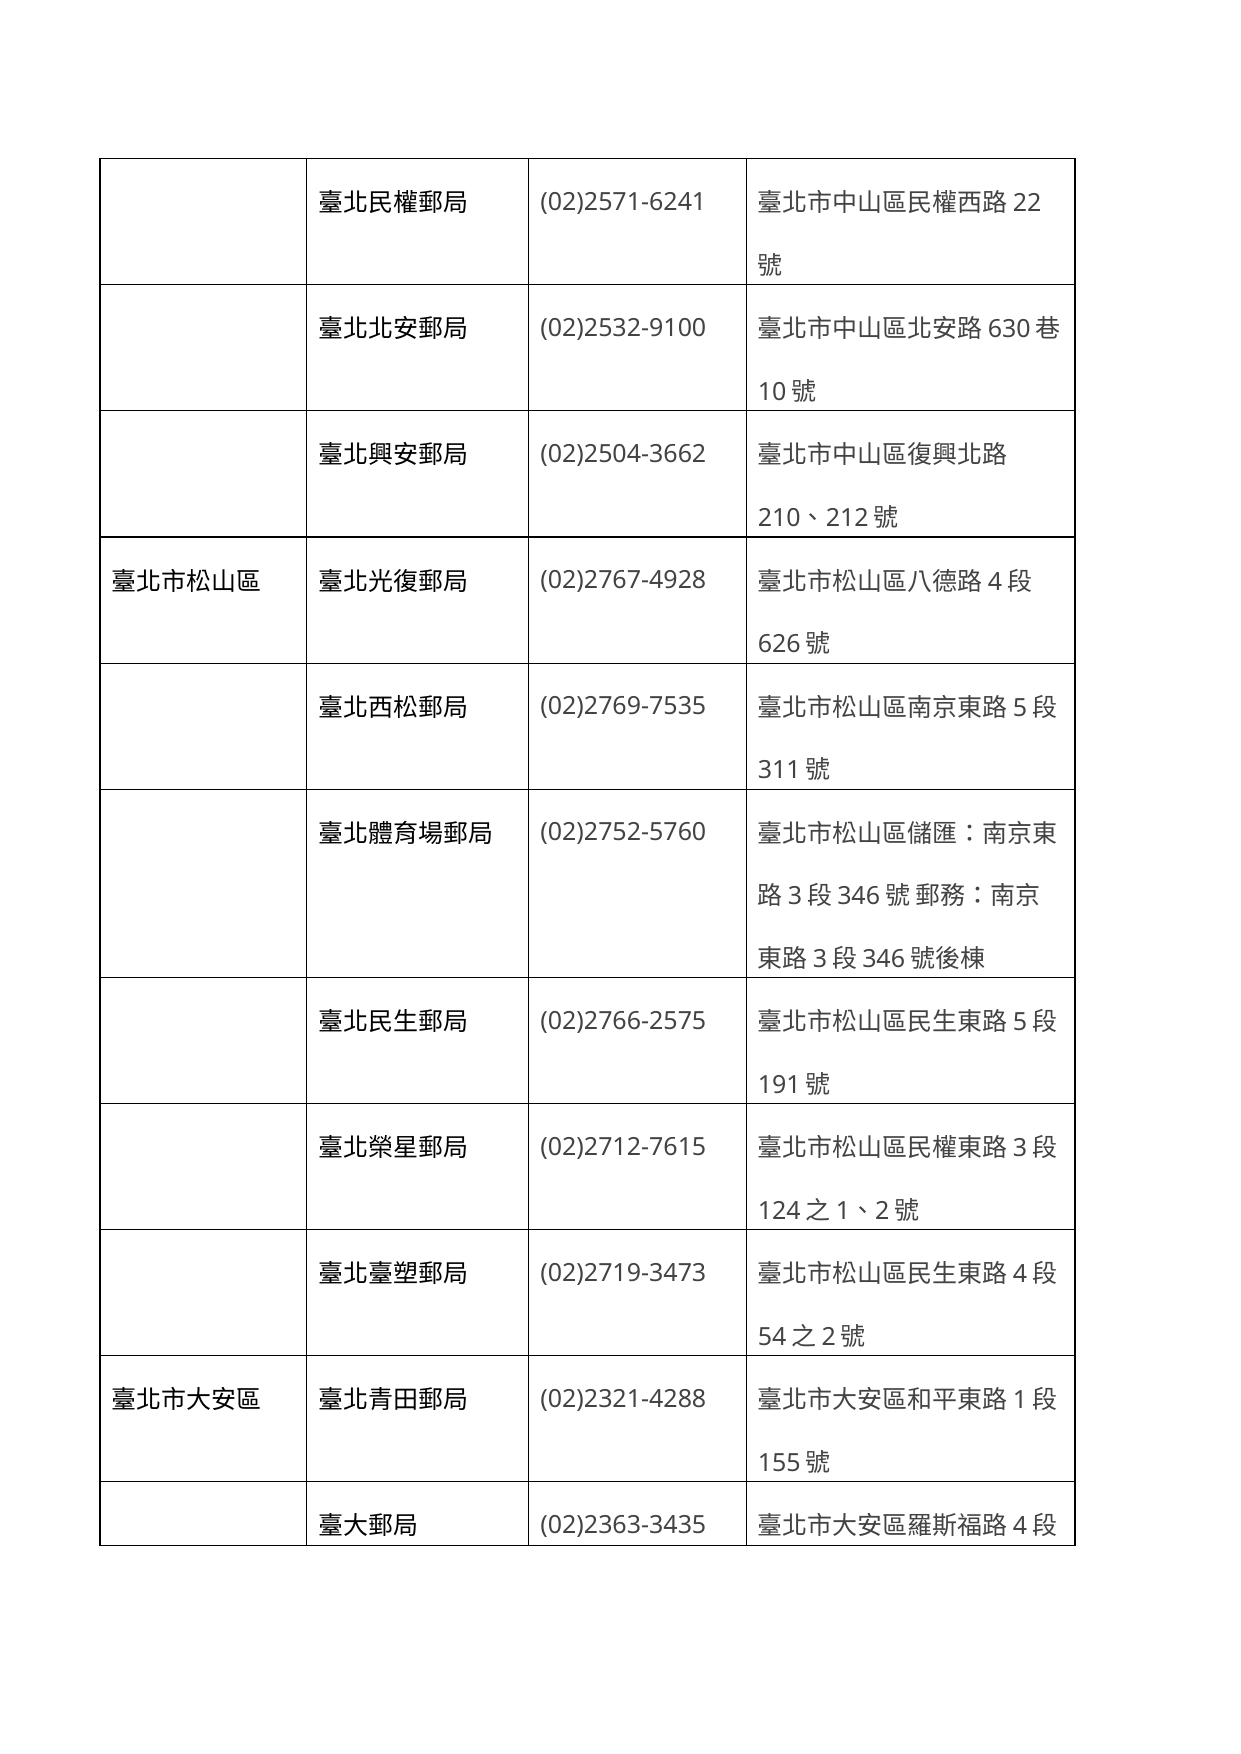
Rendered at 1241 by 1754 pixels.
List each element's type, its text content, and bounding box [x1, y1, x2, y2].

table_cell (02)2712-7615 [529, 1104, 746, 1229]
table_cell 臺北市中山區復興北路210、212號 [747, 411, 1074, 536]
table_cell 臺北榮星郵局 [307, 1104, 528, 1229]
table_cell (02)2321-4288 [529, 1356, 746, 1481]
table_cell 臺北市松山區儲匯：南京東路3段346號 郵務：南京東路3段346號後棟 [747, 790, 1074, 977]
table_cell 臺北市松山區 [101, 538, 306, 662]
table_cell 臺北北安郵局 [307, 285, 528, 410]
table_cell (02)2571-6241 [529, 159, 746, 284]
table_cell 臺北市松山區民生東路5段191號 [747, 978, 1074, 1103]
table_cell (02)2532-9100 [529, 285, 746, 410]
table_cell (02)2766-2575 [529, 978, 746, 1103]
table_cell [101, 285, 306, 410]
table_cell 臺北市大安區和平東路1段155號 [747, 1356, 1074, 1481]
table_cell 臺北體育場郵局 [307, 790, 528, 977]
table_cell (02)2769-7535 [529, 664, 746, 788]
table_cell [101, 978, 306, 1103]
table_cell (02)2719-3473 [529, 1230, 746, 1355]
table_cell 臺大郵局 [307, 1482, 528, 1545]
table_cell (02)2767-4928 [529, 538, 746, 662]
table_cell [101, 664, 306, 788]
table_cell 臺北市松山區民生東路4段54之2號 [747, 1230, 1074, 1355]
table_cell (02)2363-3435 [529, 1482, 746, 1545]
table_cell [101, 411, 306, 536]
table_cell 臺北青田郵局 [307, 1356, 528, 1481]
table_cell (02)2752-5760 [529, 790, 746, 977]
table_cell 臺北民權郵局 [307, 159, 528, 284]
table_cell [101, 1230, 306, 1355]
table_cell [101, 1104, 306, 1229]
table_cell 臺北市松山區南京東路5段311號 [747, 664, 1074, 788]
table_cell 臺北西松郵局 [307, 664, 528, 788]
table_cell 臺北市中山區民權西路22號 [747, 159, 1074, 284]
table_cell 臺北臺塑郵局 [307, 1230, 528, 1355]
table_cell [101, 790, 306, 977]
table_cell 臺北市大安區羅斯福路4段 [747, 1482, 1074, 1545]
table_cell 臺北光復郵局 [307, 538, 528, 662]
table_cell 臺北民生郵局 [307, 978, 528, 1103]
table_cell 臺北市中山區北安路630巷10號 [747, 285, 1074, 410]
table_cell (02)2504-3662 [529, 411, 746, 536]
table_cell [101, 159, 306, 284]
table_cell [101, 1482, 306, 1545]
table_cell 臺北市松山區八德路4段626號 [747, 538, 1074, 662]
table_cell 臺北興安郵局 [307, 411, 528, 536]
table_cell 臺北市松山區民權東路3段124之1、2號 [747, 1104, 1074, 1229]
table_cell 臺北市大安區 [101, 1356, 306, 1481]
